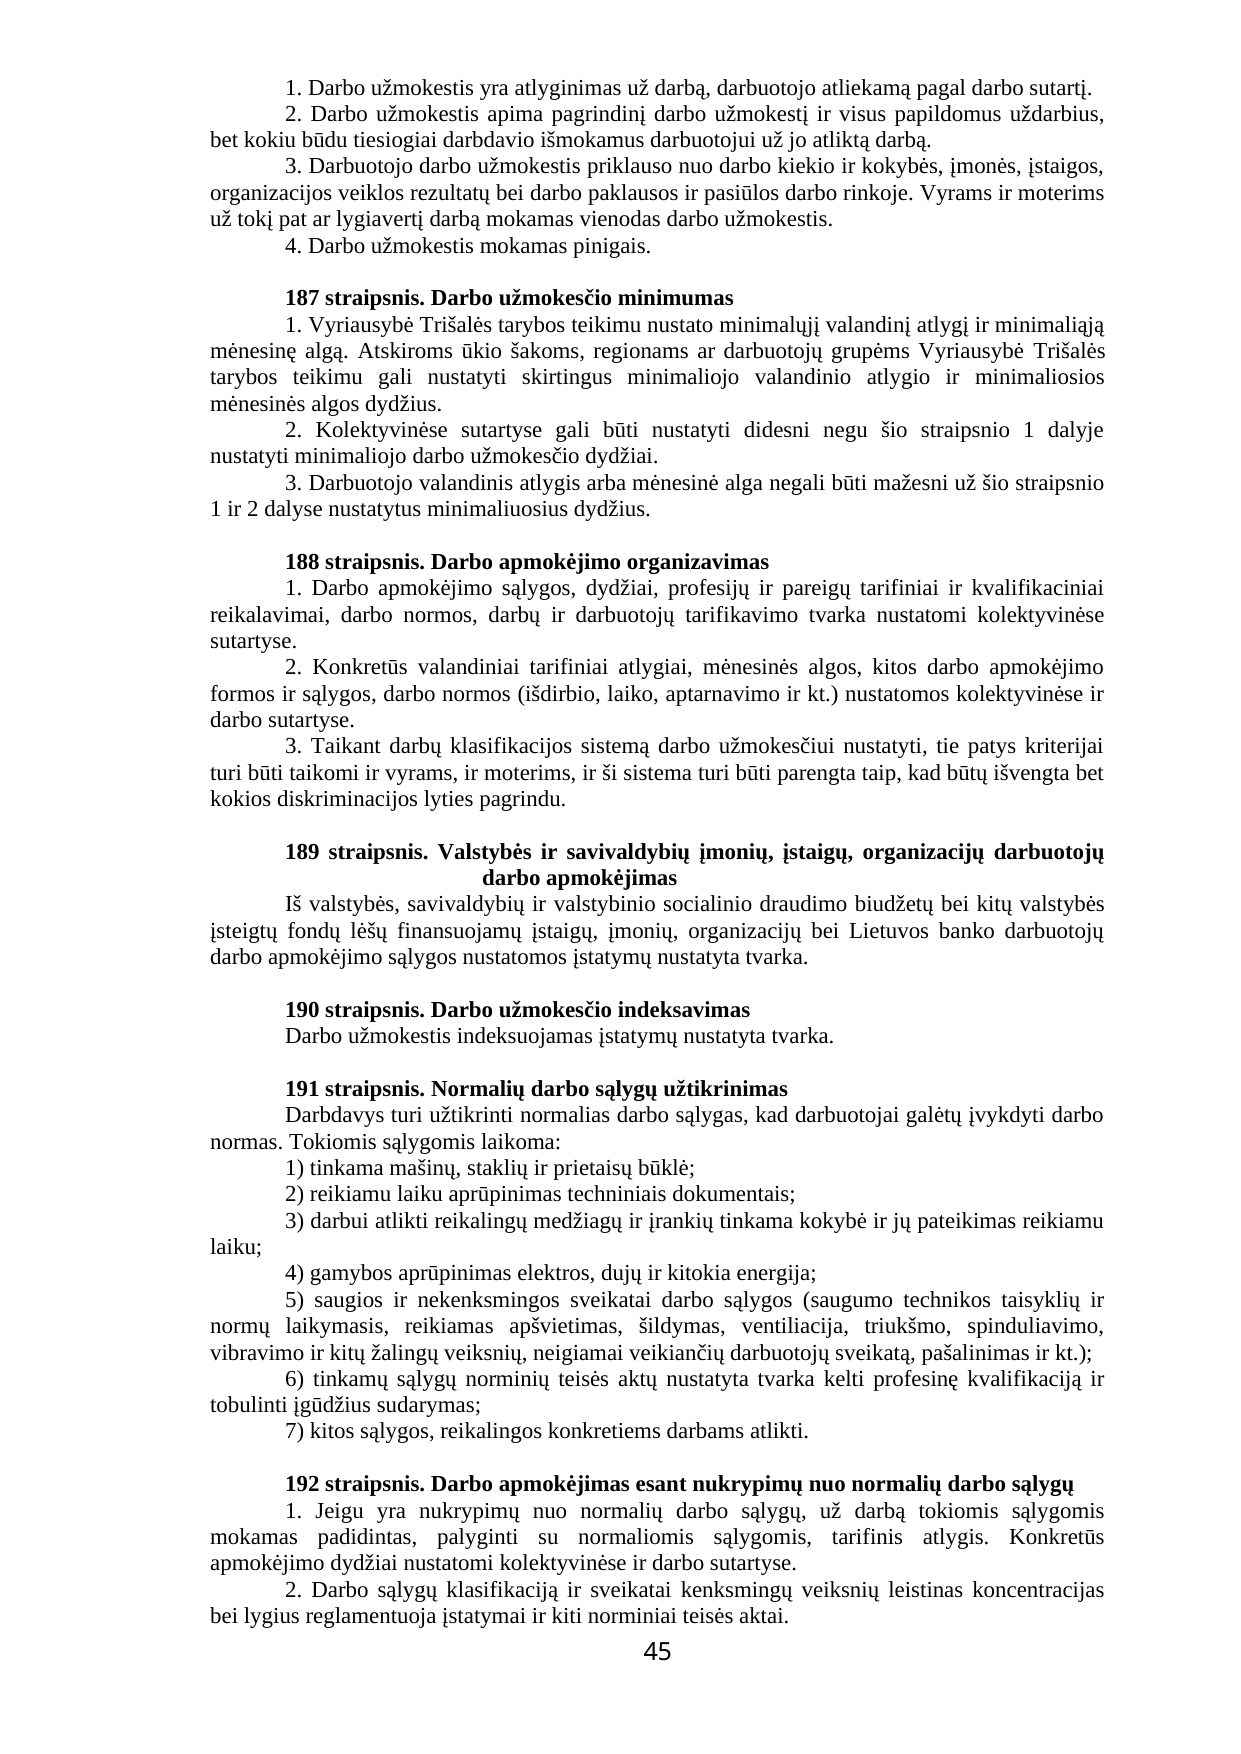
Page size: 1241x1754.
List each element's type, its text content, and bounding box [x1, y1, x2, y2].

text 7) kitos sąlygos, reikalingos konkretiems darbams atlikti. [210, 1418, 1106, 1444]
text 1. Darbo užmokestis yra atlyginimas už darbą, darbuotojo atliekamą pagal darbo sutartį. [210, 73, 1106, 100]
text 189 straipsnis. Valstybės ir savivaldybių įmonių, įstaigų, organizacijų darbuotojų darbo apmokėjimas [285, 838, 1106, 891]
text 3) darbui atlikti reikalingų medžiagų ir įrankių tinkama kokybė ir jų pateikimas reikiamu laiku; [210, 1207, 1106, 1259]
text 3. Darbuotojo darbo užmokestis priklauso nuo darbo kiekio ir kokybės, įmonės, įstaigos, organizacijos veiklos rezultatų bei darbo paklausos ir pasiūlos darbo rinkoje. Vyrams ir moterims už tokį pat ar lygiavertį darbą mokamas vienodas darbo užmokestis. [210, 153, 1106, 232]
text 1) tinkama mašinų, staklių ir prietaisų būklė; [210, 1154, 1106, 1180]
text 6) tinkamų sąlygų norminių teisės aktų nustatyta tvarka kelti profesinę kvalifikaciją ir tobulinti įgūdžius sudarymas; [210, 1365, 1106, 1418]
text 192 straipsnis. Darbo apmokėjimas esant nukrypimų nuo normalių darbo sąlygų [285, 1470, 1106, 1497]
text 190 straipsnis. Darbo užmokesčio indeksavimas [210, 996, 1106, 1022]
text 3. Darbuotojo valandinis atlygis arba mėnesinė alga negali būti mažesni už šio straipsnio 1 ir 2 dalyse nustatytus minimaliuosius dydžius. [210, 469, 1106, 522]
text 2. Kolektyvinėse sutartyse gali būti nustatyti didesni negu šio straipsnio 1 dalyje nustatyti minimaliojo darbo užmokesčio dydžiai. [210, 416, 1106, 469]
text 187 straipsnis. Darbo užmokesčio minimumas [210, 284, 1106, 311]
text 2) reikiamu laiku aprūpinimas techniniais dokumentais; [210, 1180, 1106, 1207]
text 191 straipsnis. normalių darbo sąlygų užtikrinimas [210, 1075, 1106, 1101]
text 1. Jeigu yra nukrypimų nuo normalių darbo sąlygų, už darbą tokiomis sąlygomis mokamas padidintas, palyginti su normaliomis sąlygomis, tarifinis atlygis. Konkretūs apmokėjimo dydžiai nustatomi kolektyvinėse ir darbo sutartyse. [210, 1497, 1106, 1576]
text 4) gamybos aprūpinimas elektros, dujų ir kitokia energija; [210, 1259, 1106, 1286]
text 3. Taikant darbų klasifikacijos sistemą darbo užmokesčiui nustatyti, tie patys kriterijai turi būti taikomi ir vyrams, ir moterims, ir ši sistema turi būti parengta taip, kad būtų išvengta bet kokios diskriminacijos lyties pagrindu. [210, 732, 1106, 811]
text Iš valstybės, savivaldybių ir valstybinio socialinio draudimo biudžetų bei kitų valstybės įsteigtų fondų lėšų finansuojamų įstaigų, įmonių, organizacijų bei Lietuvos banko darbuotojų darbo apmokėjimo sąlygos nustatomos įstatymų nustatyta tvarka. [210, 891, 1106, 969]
text 4. Darbo užmokestis mokamas pinigais. [210, 232, 1106, 258]
text Darbo užmokestis indeksuojamas įstatymų nustatyta tvarka. [210, 1022, 1106, 1049]
text 1. Vyriausybė Trišalės tarybos teikimu nustato minimalųjį valandinį atlygį ir minimaliąją mėnesinę algą. Atskiroms ūkio šakoms, regionams ar darbuotojų grupėms Vyriausybė trišalės tarybos teikimu gali nustatyti skirtingus minimaliojo valandinio atlygio ir minimaliosios mėnesinės algos dydžius. [210, 311, 1106, 416]
text 2. Darbo sąlygų klasifikaciją ir sveikatai kenksmingų veiksnių leistinas koncentracijas bei lygius reglamentuoja įstatymai ir kiti norminiai teisės aktai. [210, 1576, 1106, 1628]
text Darbdavys turi užtikrinti normalias darbo sąlygas, kad darbuotojai galėtų įvykdyti darbo normas. Tokiomis sąlygomis laikoma: [210, 1101, 1106, 1154]
text 5) saugios ir nekenksmingos sveikatai darbo sąlygos (saugumo technikos taisyklių ir normų laikymasis, reikiamas apšvietimas, šildymas, ventiliacija, triukšmo, spinduliavimo, vibravimo ir kitų žalingų veiksnių, neigiamai veikiančių darbuotojų sveikatą, pašalinimas ir kt.); [210, 1286, 1106, 1365]
text 188 straipsnis. Darbo apmokėjimo organizavimas [210, 548, 1106, 574]
text 2. Darbo užmokestis apima pagrindinį darbo užmokestį ir visus papildomus uždarbius, bet kokiu būdu tiesiogiai darbdavio išmokamus darbuotojui už jo atliktą darbą. [210, 100, 1106, 153]
text 1. Darbo apmokėjimo sąlygos, dydžiai, profesijų ir pareigų tarifiniai ir kvalifikaciniai reikalavimai, darbo normos, darbų ir darbuotojų tarifikavimo tvarka nustatomi kolektyvinėse sutartyse. [210, 574, 1106, 653]
text 2. Konkretūs valandiniai tarifiniai atlygiai, mėnesinės algos, kitos darbo apmokėjimo formos ir sąlygos, darbo normos (išdirbio, laiko, aptarnavimo ir kt.) nustatomos kolektyvinėse ir darbo sutartyse. [210, 653, 1106, 732]
